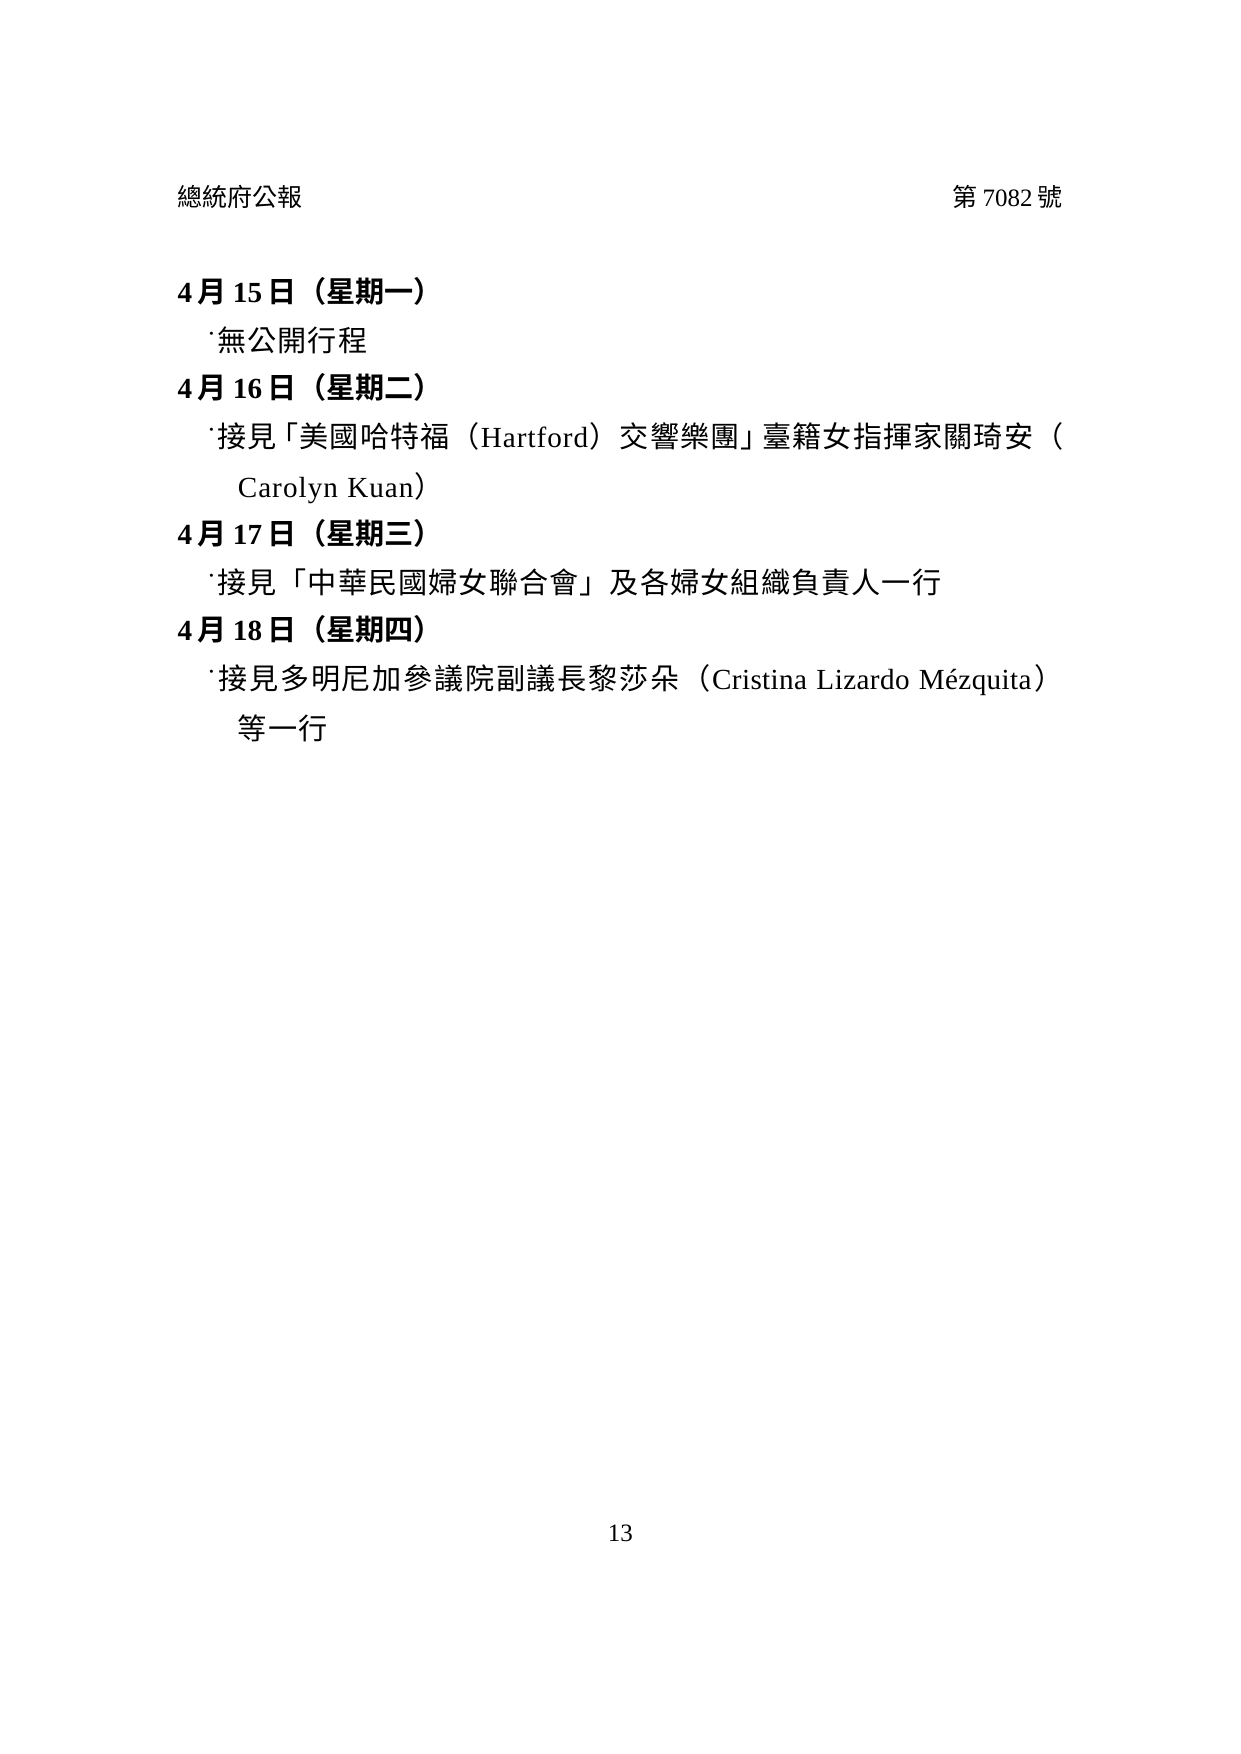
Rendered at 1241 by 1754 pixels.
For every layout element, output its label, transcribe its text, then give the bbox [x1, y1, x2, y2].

text 4月17日（星期三） [177, 507, 1063, 553]
text 4月15日（星期一） [177, 266, 1063, 312]
text 4月16日（星期二） [177, 362, 1063, 407]
text 4月18日（星期四） [177, 603, 1063, 649]
text ˙接見「中華民國婦女聯合會」及各婦女組織負責人一行 [206, 553, 1063, 603]
text ˙無公開行程 [206, 312, 1063, 362]
text ˙接見多明尼加參議院副議長黎莎朵（Cristina Lizardo Mézquita）等一行 [206, 649, 1063, 749]
text ˙接見「美國哈特福（Hartford）交響樂團」臺籍女指揮家關琦安（Carolyn Kuan） [206, 407, 1063, 507]
